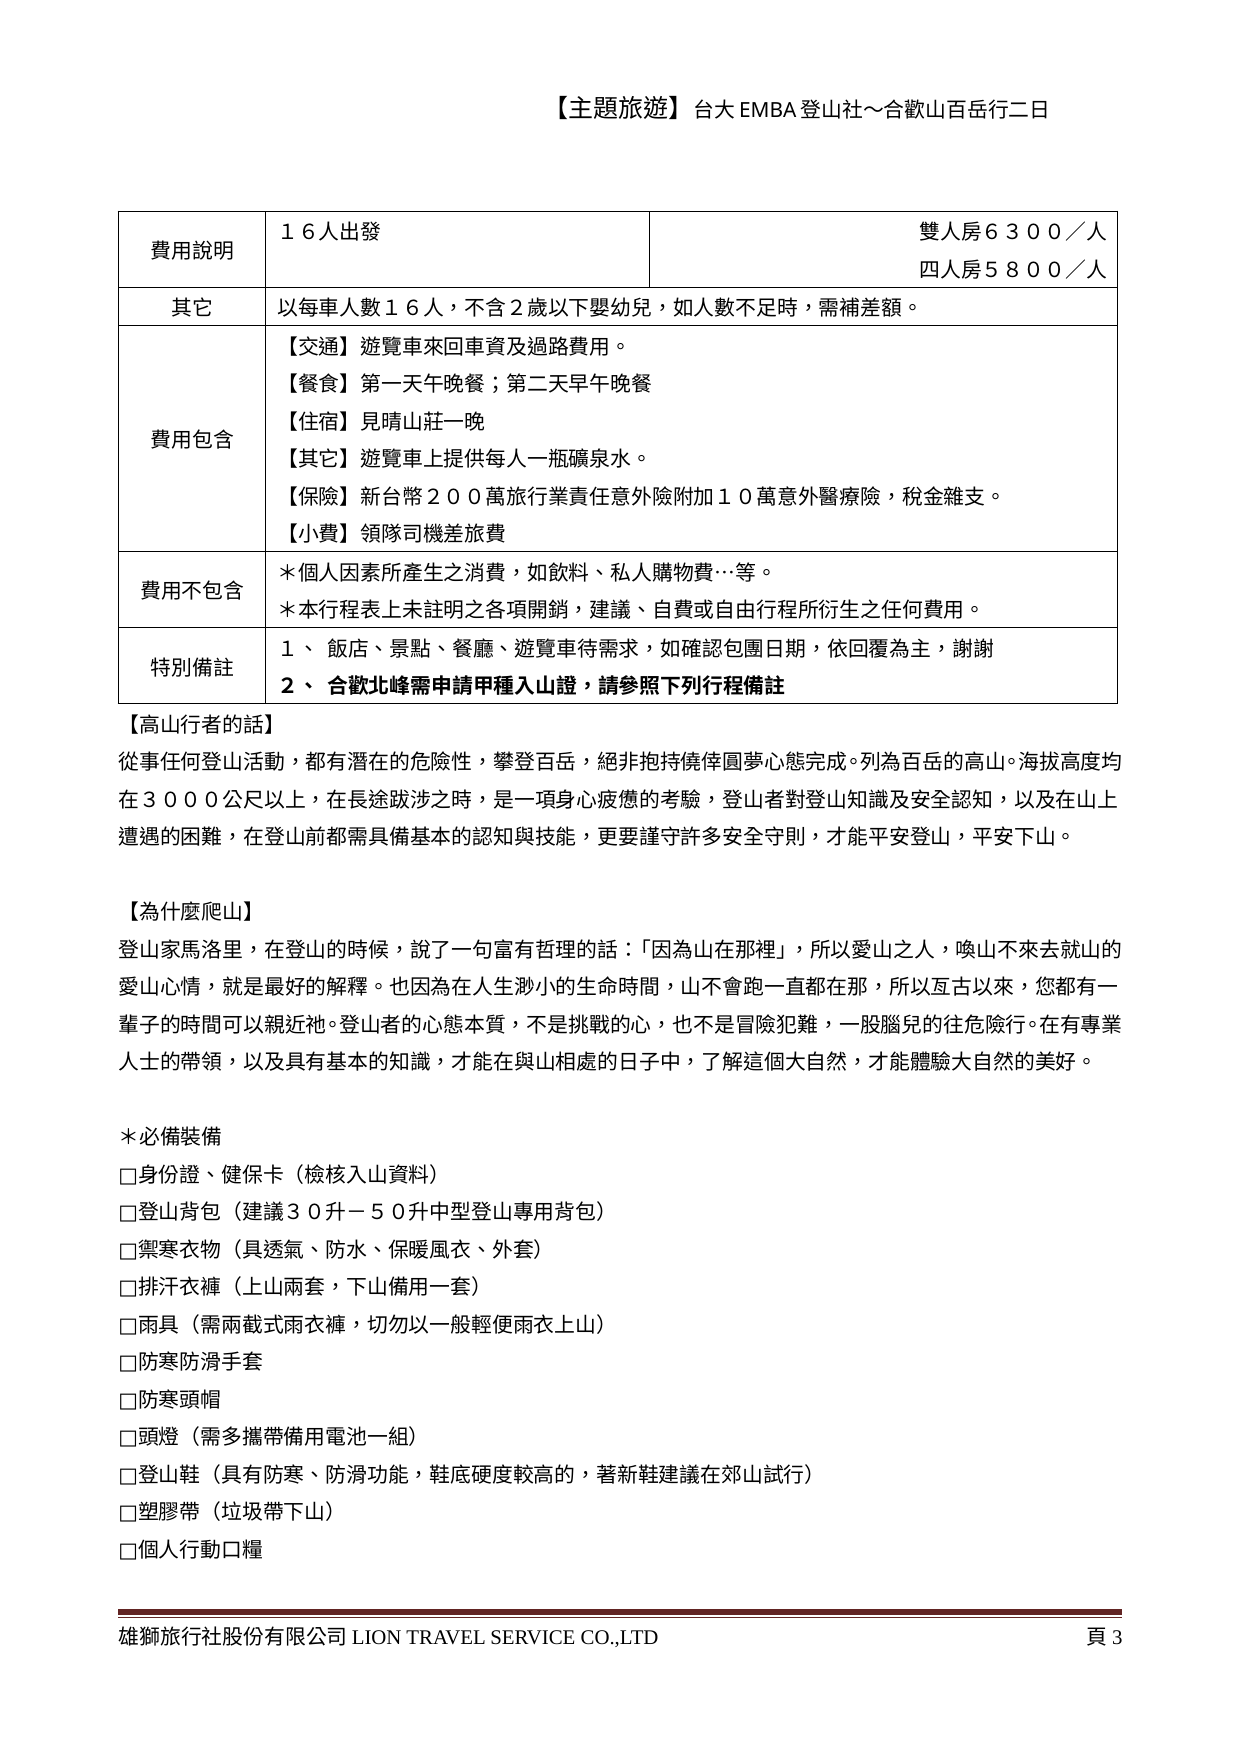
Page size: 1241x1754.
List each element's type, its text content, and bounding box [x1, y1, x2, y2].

table_cell ＊個人因素所產生之消費，如飲料、私人購物費…等。 ＊本行程表上未註明之各項開銷，建議、自費或自由行程所衍生之任何費用。 [266, 552, 1117, 627]
text □身份證、健保卡（檢核入山資料） [118, 1154, 1122, 1192]
text □個人行動口糧 [118, 1529, 1122, 1567]
text 登山家馬洛里，在登山的時候，說了一句富有哲理的話：「因為山在那裡」，所以愛山之人，喚山不來去就山的愛山心情，就是最好的解釋。也因為在人生渺小的生命時間，山不會跑一直都在那，所以亙古以來，您都有一輩子的時間可以親近祂。登山者的心態本質，不是挑戰的心，也不是冒險犯難，一股腦兒的往危險行。在有專業人士的帶領，以及具有基本的知識，才能在與山相處的日子中，了解這個大自然，才能體驗大自然的美好。 [118, 929, 1122, 1079]
text □塑膠帶（垃圾帶下山） [118, 1492, 1122, 1529]
text □頭燈（需多攜帶備用電池一組） [118, 1417, 1122, 1454]
text 從事任何登山活動，都有潛在的危險性，攀登百岳，絕非抱持僥倖圓夢心態完成。列為百岳的高山。海拔高度均在３０００公尺以上，在長途跋涉之時，是一項身心疲憊的考驗，登山者對登山知識及安全認知，以及在山上遭遇的困難，在登山前都需具備基本的認知與技能，更要謹守許多安全守則，才能平安登山，平安下山。 [118, 742, 1122, 854]
text □禦寒衣物（具透氣、防水、保暖風衣、外套） [118, 1229, 1122, 1267]
table_header 費用說明 [119, 212, 265, 287]
table_cell 【交通】遊覽車來回車資及過路費用。 【餐食】第一天午晚餐；第二天早午晚餐 【住宿】見晴山莊一晚 【其它】遊覽車上提供每人一瓶礦泉水。 【保險】新台幣２００萬旅行業責任意外險附加１０萬意外醫療險，稅金雜支。 【小費】領隊司機差旅費 [266, 326, 1117, 551]
table_cell 費用包含 [119, 326, 265, 551]
text 【為什麼爬山】 [118, 892, 1122, 929]
text 【高山行者的話】 [118, 704, 1122, 742]
table_cell 以每車人數１６人，不含２歲以下嬰幼兒，如人數不足時，需補差額。 [266, 288, 1117, 325]
table_header 雙人房６３００／人 四人房５８００／人 [650, 212, 1117, 287]
text □排汗衣褲（上山兩套，下山備用一套） [118, 1267, 1122, 1304]
text □登山背包（建議３０升－５０升中型登山專用背包） [118, 1192, 1122, 1229]
table_cell 飯店、景點、餐廳、遊覽車待需求，如確認包團日期，依回覆為主，謝謝 合歡北峰需申請甲種入山證，請參照下列行程備註 [266, 628, 1117, 703]
text ＊必備裝備 [118, 1117, 1122, 1154]
text □登山鞋（具有防寒、防滑功能，鞋底硬度較高的，著新鞋建議在郊山試行） [118, 1454, 1122, 1492]
table_cell 費用不包含 [119, 552, 265, 627]
text □防寒頭帽 [118, 1379, 1122, 1417]
text □雨具（需兩截式雨衣褲，切勿以一般輕便雨衣上山） [118, 1304, 1122, 1342]
table_cell 特別備註 [119, 628, 265, 703]
table_cell 其它 [119, 288, 265, 325]
table_header １６人出發 [266, 212, 649, 287]
text □防寒防滑手套 [118, 1342, 1122, 1379]
